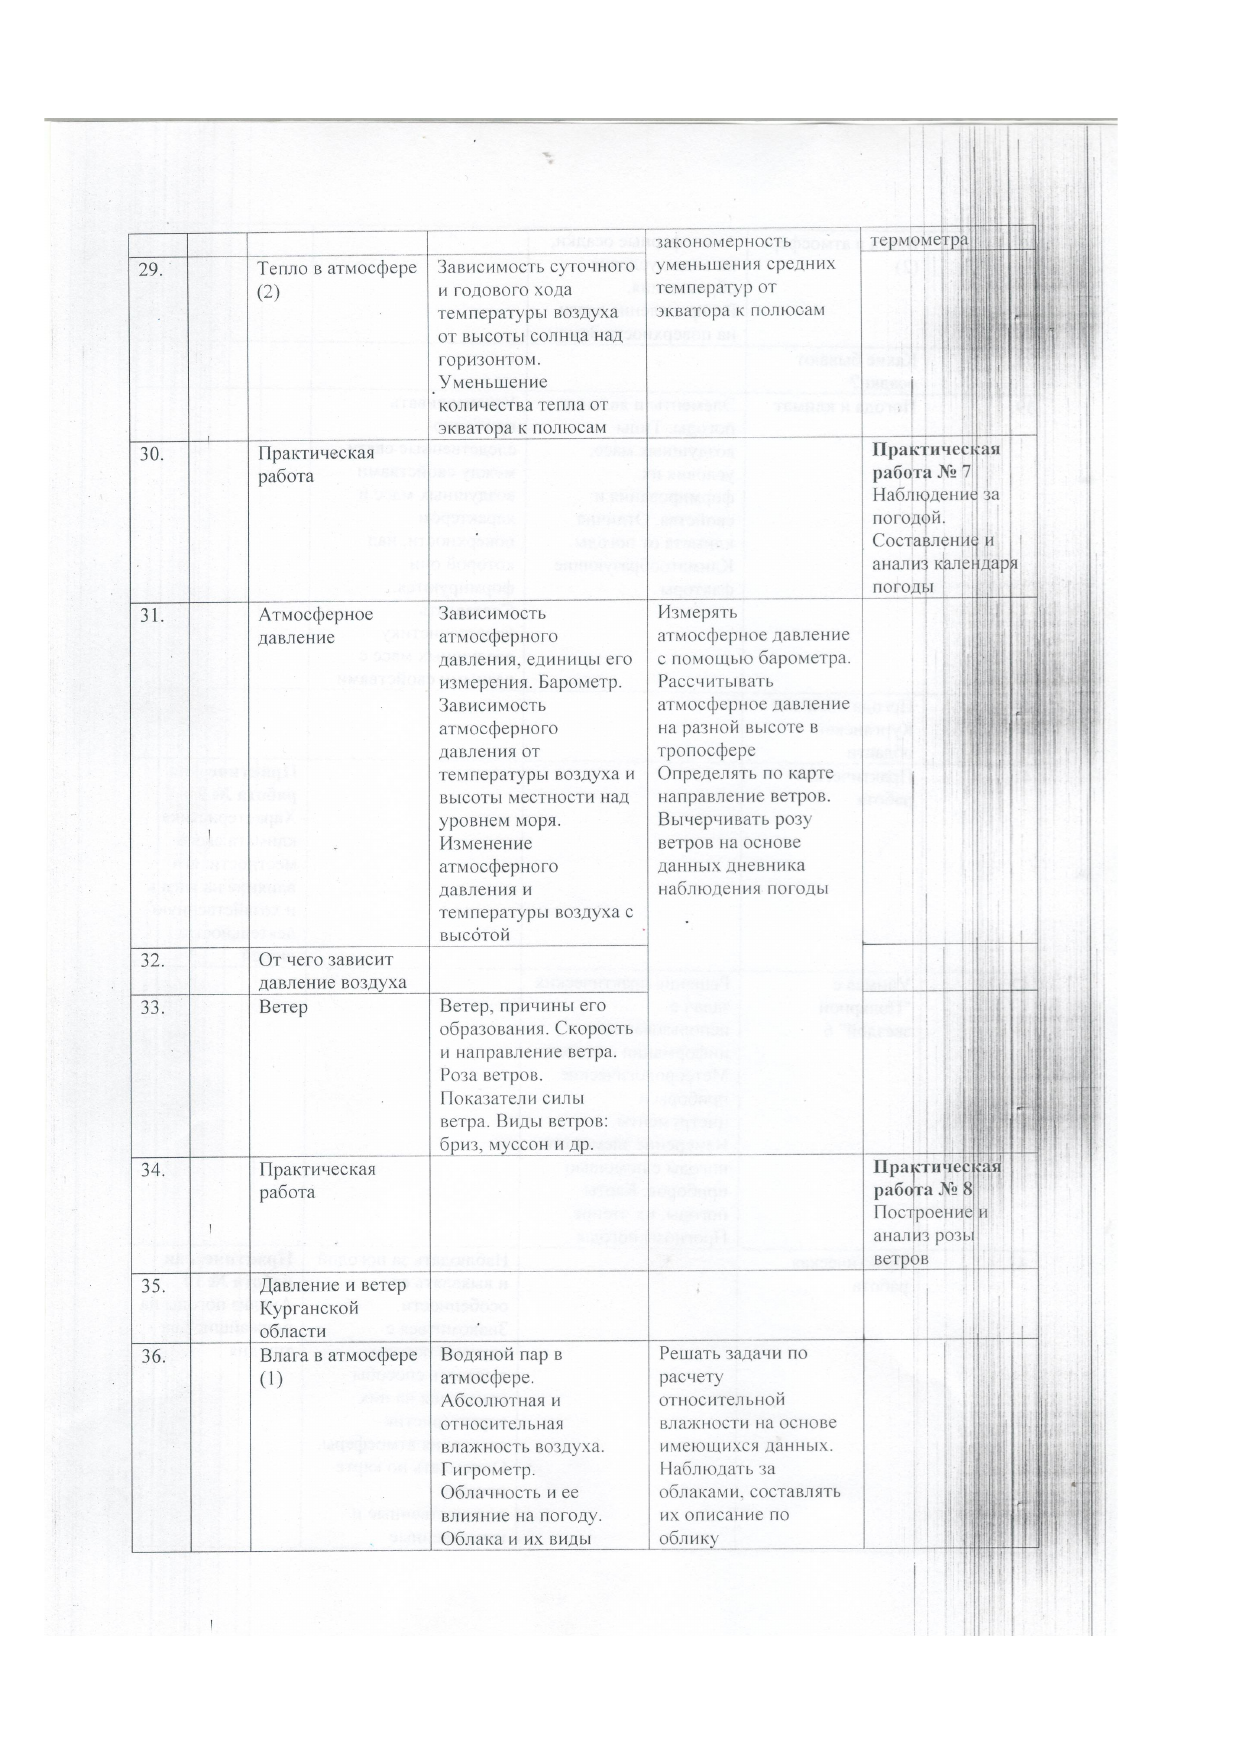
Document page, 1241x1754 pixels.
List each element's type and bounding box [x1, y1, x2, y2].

picture [44, 118, 1118, 1636]
